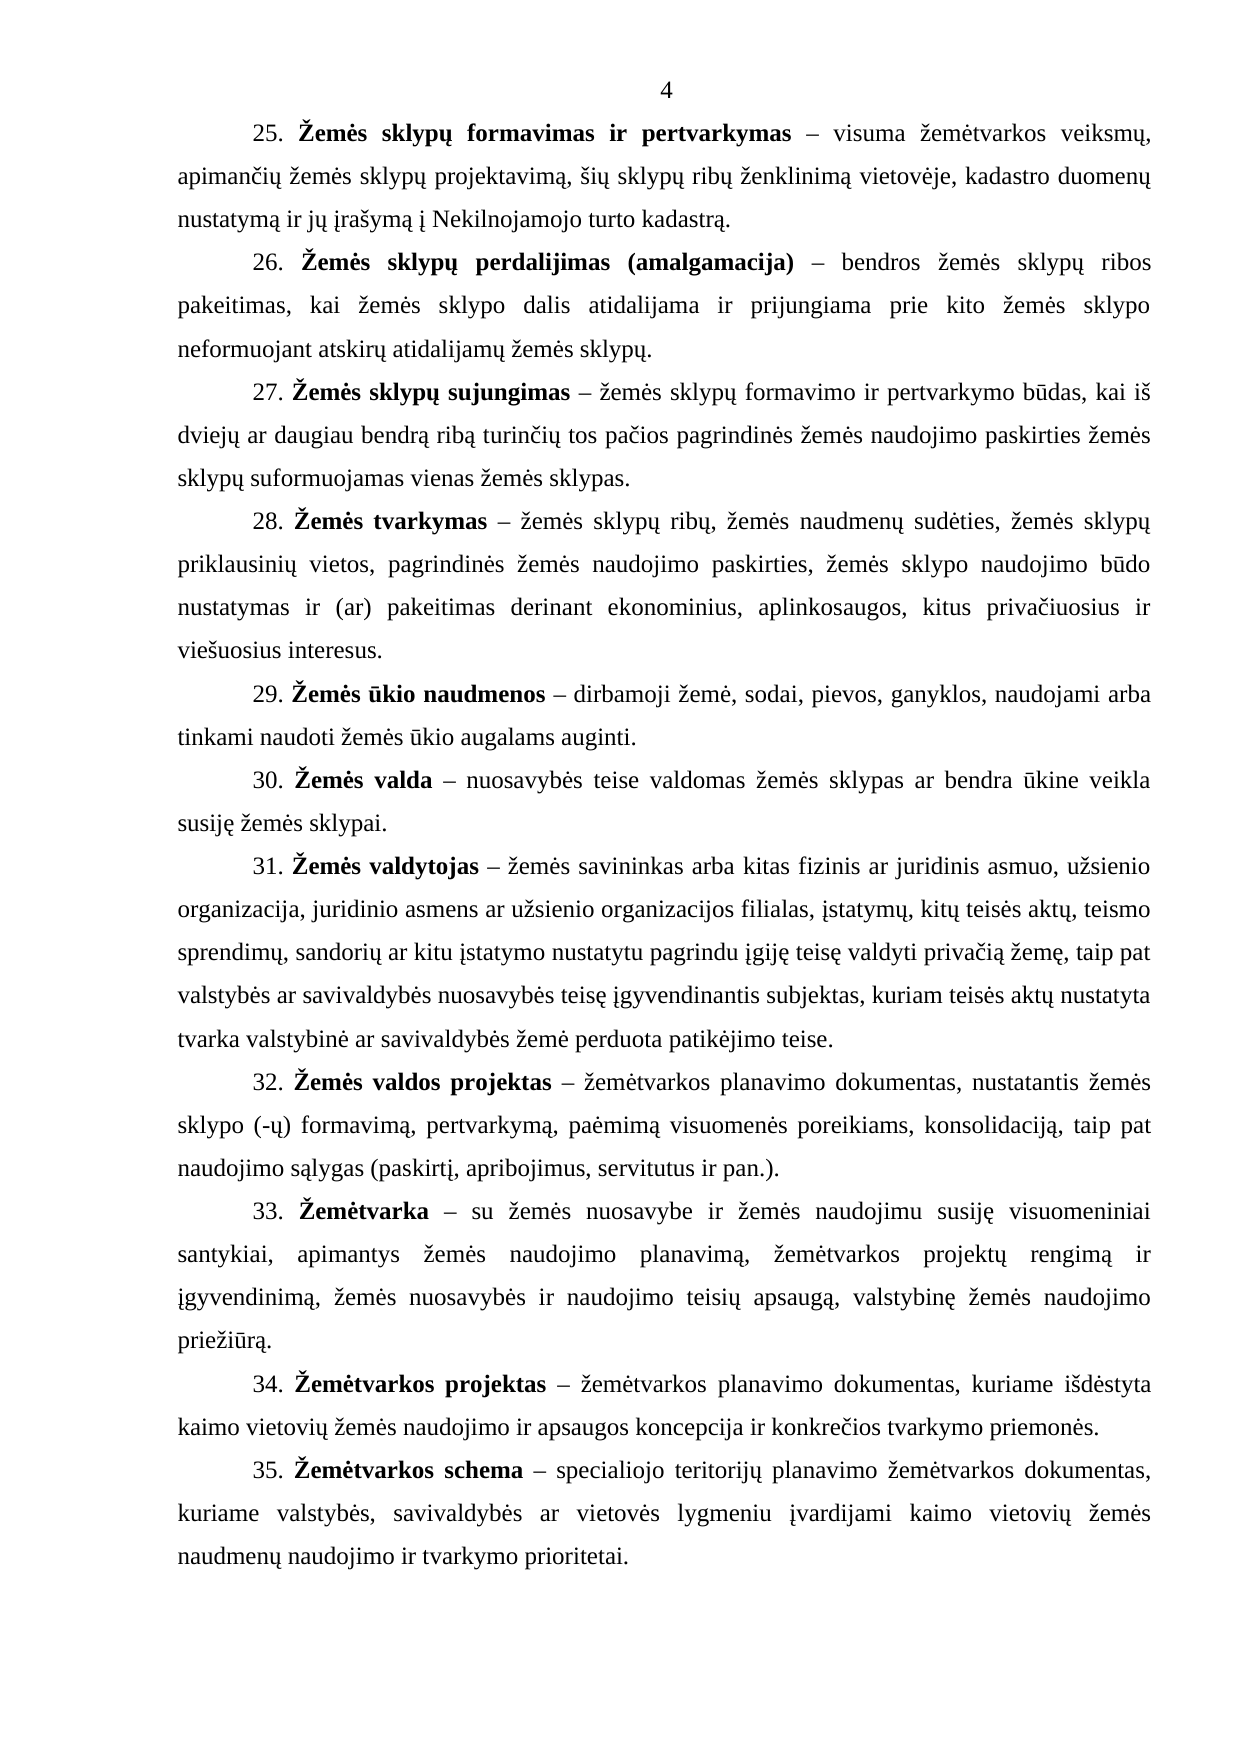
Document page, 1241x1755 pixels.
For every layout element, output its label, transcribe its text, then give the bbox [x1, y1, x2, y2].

text 35. Žemėtvarkos schema – specialiojo teritorijų planavimo žemėtvarkos dokumentas, kuriame valstybės, savivaldybės ar vietovės lygmeniu įvardijami kaimo vietovių žemės naudmenų naudojimo ir tvarkymo prioritetai. [177, 1455, 1152, 1570]
text 26. Žemės sklypų perdalijimas (amalgamacija) – bendros žemės sklypų ribos pakeitimas, kai žemės sklypo dalis atidalijama ir prijungiama prie kito žemės sklypo neformuojant atskirų atidalijamų žemės sklypų. [177, 247, 1152, 362]
text 31. Žemės valdytojas – žemės savininkas arba kitas fizinis ar juridinis asmuo, užsienio organizacija, juridinio asmens ar užsienio organizacijos filialas, įstatymų, kitų teisės aktų, teismo sprendimų, sandorių ar kitu įstatymo nustatytu pagrindu įgiję teisę valdyti privačią žemę, taip pat valstybės ar savivaldybės nuosavybės teisę įgyvendinantis subjektas, kuriam teisės aktų nustatyta tvarka valstybinė ar savivaldybės žemė perduota patikėjimo teise. [177, 851, 1152, 1052]
text 30. Žemės valda – nuosavybės teise valdomas žemės sklypas ar bendra ūkine veikla susiję žemės sklypai. [177, 765, 1152, 837]
text 27. Žemės sklypų sujungimas – žemės sklypų formavimo ir pertvarkymo būdas, kai iš dviejų ar daugiau bendrą ribą turinčių tos pačios pagrindinės žemės naudojimo paskirties žemės sklypų suformuojamas vienas žemės sklypas. [177, 377, 1152, 492]
text 29. Žemės ūkio naudmenos – dirbamoji žemė, sodai, pievos, ganyklos, naudojami arba tinkami naudoti žemės ūkio augalams auginti. [177, 679, 1152, 751]
text 32. Žemės valdos projektas – žemėtvarkos planavimo dokumentas, nustatantis žemės sklypo (-ų) formavimą, pertvarkymą, paėmimą visuomenės poreikiams, konsolidaciją, taip pat naudojimo sąlygas (paskirtį, apribojimus, servitutus ir pan.). [177, 1067, 1152, 1182]
text 25. Žemės sklypų formavimas ir pertvarkymas – visuma žemėtvarkos veiksmų, apimančių žemės sklypų projektavimą, šių sklypų ribų ženklinimą vietovėje, kadastro duomenų nustatymą ir jų įrašymą į Nekilnojamojo turto kadastrą. [177, 118, 1152, 233]
text 33. Žemėtvarka – su žemės nuosavybe ir žemės naudojimu susiję visuomeniniai santykiai, apimantys žemės naudojimo planavimą, žemėtvarkos projektų rengimą ir įgyvendinimą, žemės nuosavybės ir naudojimo teisių apsaugą, valstybinę žemės naudojimo priežiūrą. [177, 1196, 1152, 1354]
text 28. Žemės tvarkymas – žemės sklypų ribų, žemės naudmenų sudėties, žemės sklypų priklausinių vietos, pagrindinės žemės naudojimo paskirties, žemės sklypo naudojimo būdo nustatymas ir (ar) pakeitimas derinant ekonominius, aplinkosaugos, kitus privačiuosius ir viešuosius interesus. [177, 506, 1152, 664]
text 34. Žemėtvarkos projektas – žemėtvarkos planavimo dokumentas, kuriame išdėstyta kaimo vietovių žemės naudojimo ir apsaugos koncepcija ir konkrečios tvarkymo priemonės. [177, 1369, 1152, 1441]
